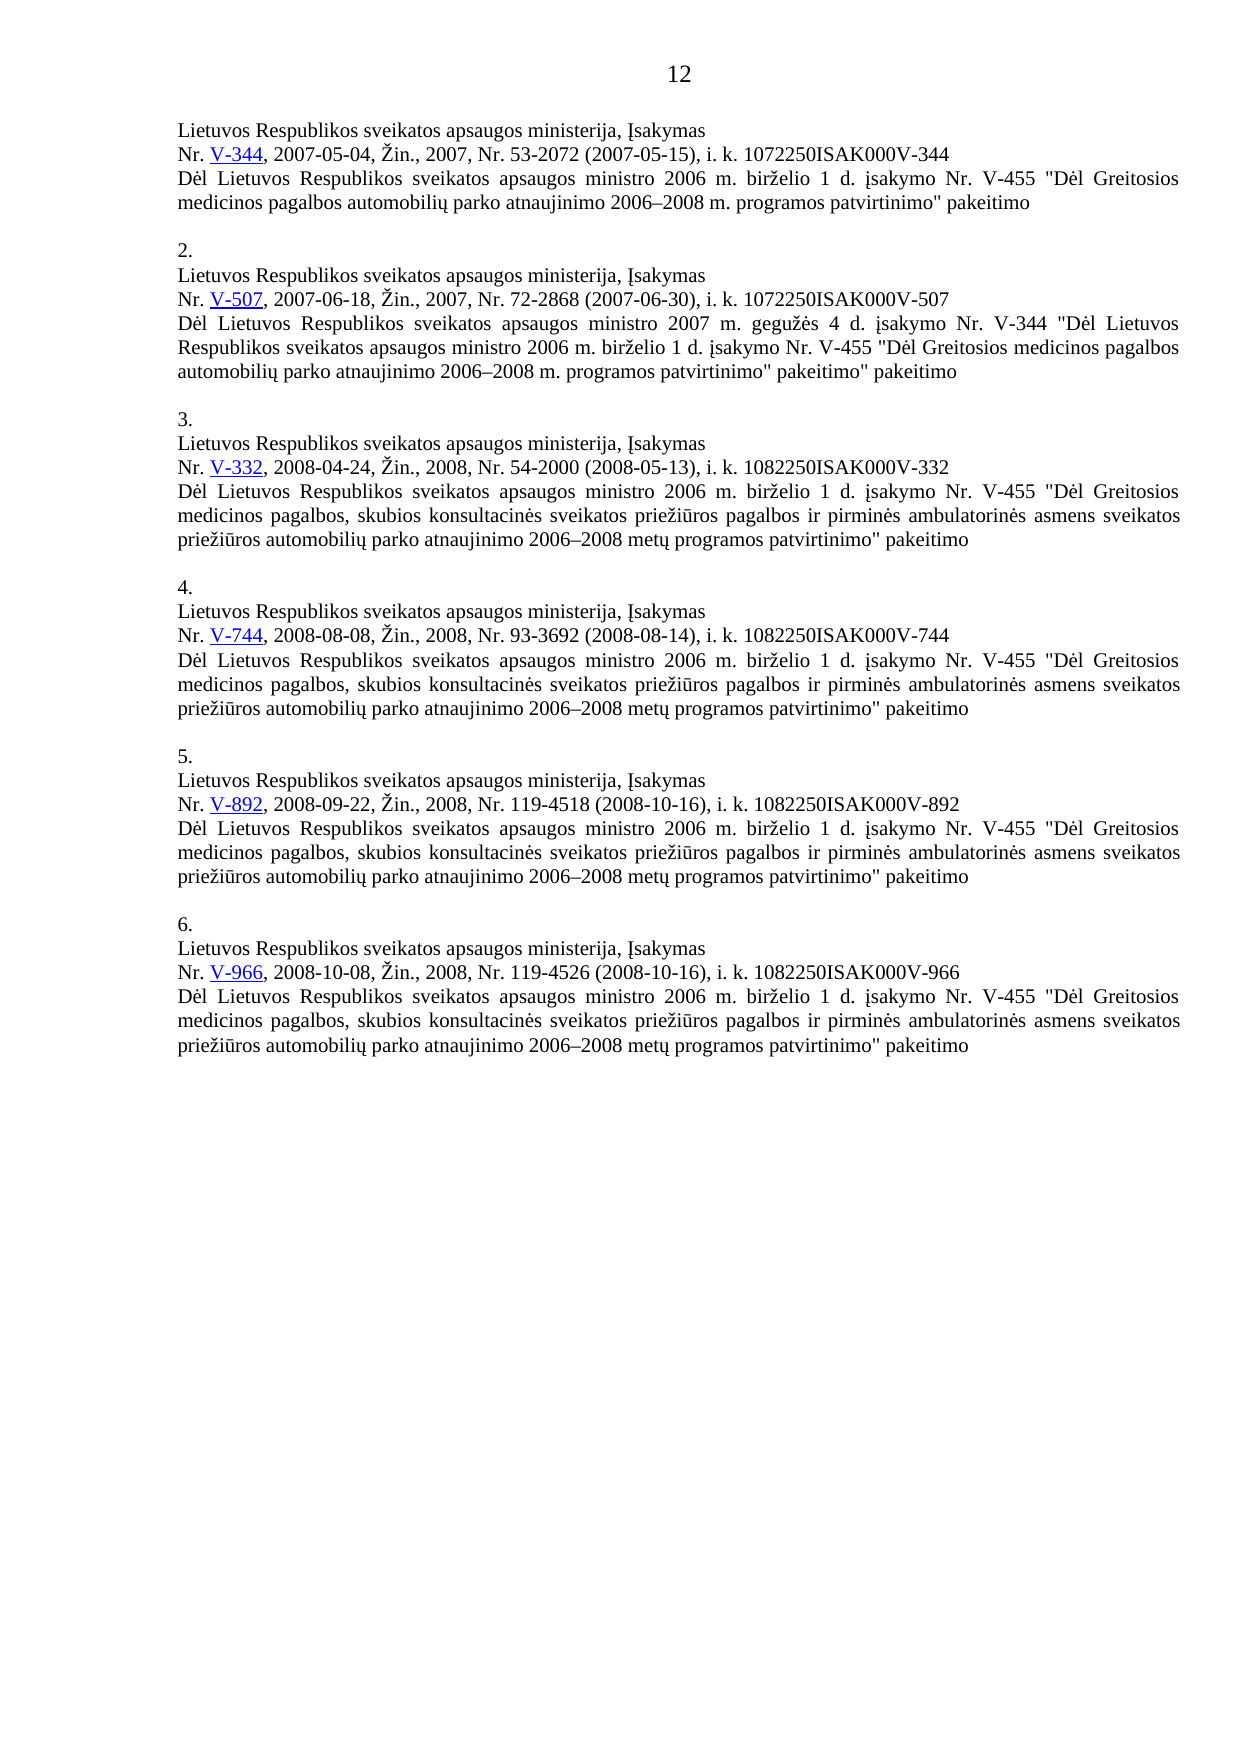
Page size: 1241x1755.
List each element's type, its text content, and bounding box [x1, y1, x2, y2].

text Nr. V-344, 2007-05-04, Žin., 2007, Nr. 53-2072 (2007-05-15), i. k. 1072250ISAK000V-344 [177, 142, 1181, 166]
text Dėl Lietuvos Respublikos sveikatos apsaugos ministro 2007 m. gegužės 4 d. įsakymo Nr. V-344 "Dėl Lietuvos Respublikos sveikatos apsaugos ministro 2006 m. birželio 1 d. įsakymo Nr. V-455 "Dėl Greitosios medicinos pagalbos automobilių parko atnaujinimo 2006–2008 m. programos patvirtinimo" pakeitimo" pakeitimo [177, 311, 1181, 383]
text Lietuvos Respublikos sveikatos apsaugos ministerija, Įsakymas [177, 768, 1181, 792]
text Dėl Lietuvos Respublikos sveikatos apsaugos ministro 2006 m. birželio 1 d. įsakymo Nr. V-455 "Dėl Greitosios medicinos pagalbos, skubios konsultacinės sveikatos priežiūros pagalbos ir pirminės ambulatorinės asmens sveikatos priežiūros automobilių parko atnaujinimo 2006–2008 metų programos patvirtinimo" pakeitimo [177, 479, 1181, 551]
text Lietuvos Respublikos sveikatos apsaugos ministerija, Įsakymas [177, 599, 1181, 623]
text 2. [177, 238, 1181, 262]
text 3. [177, 407, 1181, 431]
text Nr. V-332, 2008-04-24, Žin., 2008, Nr. 54-2000 (2008-05-13), i. k. 1082250ISAK000V-332 [177, 455, 1181, 479]
text Nr. V-744, 2008-08-08, Žin., 2008, Nr. 93-3692 (2008-08-14), i. k. 1082250ISAK000V-744 [177, 623, 1181, 647]
text Dėl Lietuvos Respublikos sveikatos apsaugos ministro 2006 m. birželio 1 d. įsakymo Nr. V-455 "Dėl Greitosios medicinos pagalbos, skubios konsultacinės sveikatos priežiūros pagalbos ir pirminės ambulatorinės asmens sveikatos priežiūros automobilių parko atnaujinimo 2006–2008 metų programos patvirtinimo" pakeitimo [177, 816, 1181, 888]
text Dėl Lietuvos Respublikos sveikatos apsaugos ministro 2006 m. birželio 1 d. įsakymo Nr. V-455 "Dėl Greitosios medicinos pagalbos, skubios konsultacinės sveikatos priežiūros pagalbos ir pirminės ambulatorinės asmens sveikatos priežiūros automobilių parko atnaujinimo 2006–2008 metų programos patvirtinimo" pakeitimo [177, 984, 1181, 1057]
text Lietuvos Respublikos sveikatos apsaugos ministerija, Įsakymas [177, 936, 1181, 960]
text 6. [177, 912, 1181, 936]
text 4. [177, 575, 1181, 599]
text Nr. V-892, 2008-09-22, Žin., 2008, Nr. 119-4518 (2008-10-16), i. k. 1082250ISAK000V-892 [177, 792, 1181, 816]
text Lietuvos Respublikos sveikatos apsaugos ministerija, Įsakymas [177, 262, 1181, 287]
text Lietuvos Respublikos sveikatos apsaugos ministerija, Įsakymas [177, 118, 1181, 142]
text Dėl Lietuvos Respublikos sveikatos apsaugos ministro 2006 m. birželio 1 d. įsakymo Nr. V-455 "Dėl Greitosios medicinos pagalbos automobilių parko atnaujinimo 2006–2008 m. programos patvirtinimo" pakeitimo [177, 166, 1181, 214]
text Lietuvos Respublikos sveikatos apsaugos ministerija, Įsakymas [177, 431, 1181, 455]
text Nr. V-966, 2008-10-08, Žin., 2008, Nr. 119-4526 (2008-10-16), i. k. 1082250ISAK000V-966 [177, 960, 1181, 984]
text Nr. V-507, 2007-06-18, Žin., 2007, Nr. 72-2868 (2007-06-30), i. k. 1072250ISAK000V-507 [177, 287, 1181, 311]
text 5. [177, 744, 1181, 768]
text Dėl Lietuvos Respublikos sveikatos apsaugos ministro 2006 m. birželio 1 d. įsakymo Nr. V-455 "Dėl Greitosios medicinos pagalbos, skubios konsultacinės sveikatos priežiūros pagalbos ir pirminės ambulatorinės asmens sveikatos priežiūros automobilių parko atnaujinimo 2006–2008 metų programos patvirtinimo" pakeitimo [177, 647, 1181, 720]
